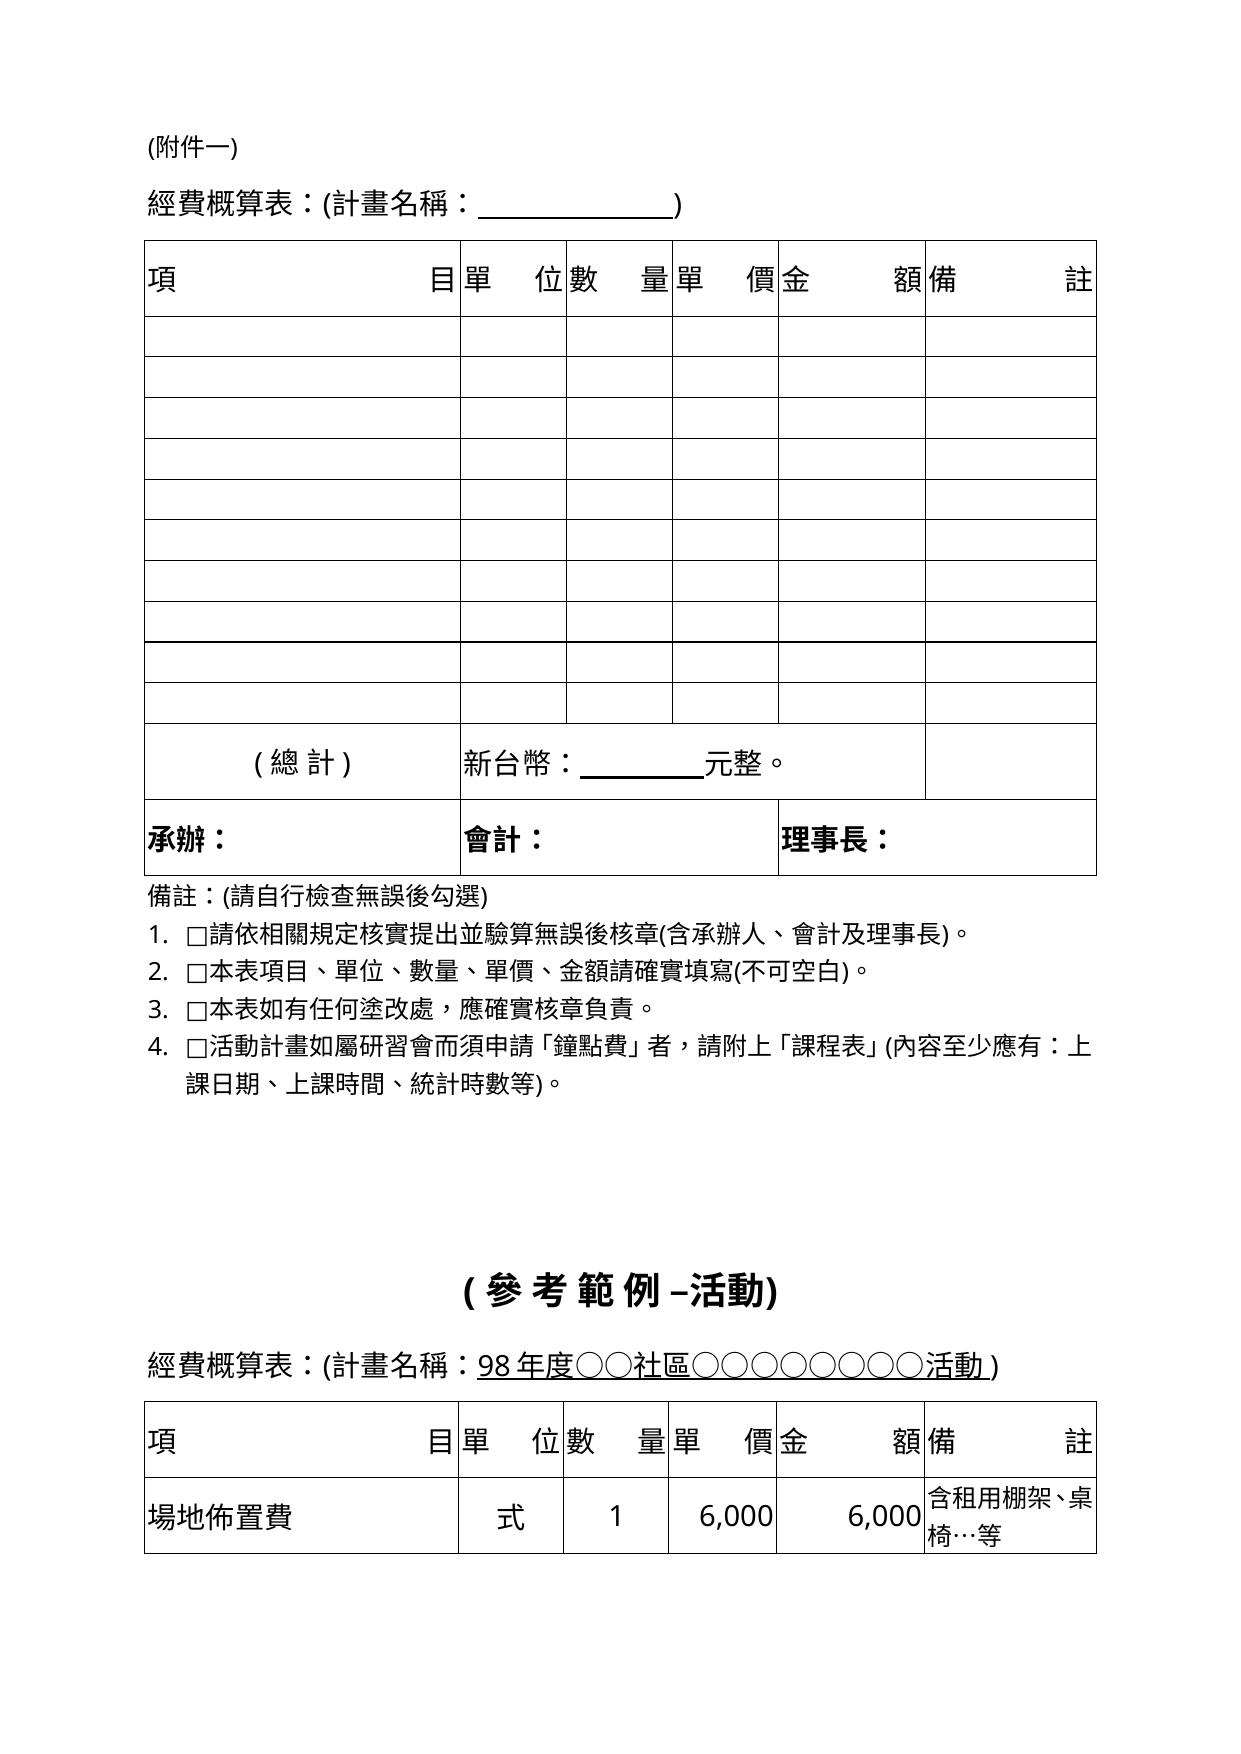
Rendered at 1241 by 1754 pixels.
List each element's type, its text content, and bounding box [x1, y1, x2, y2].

table_cell [779, 439, 925, 478]
text ( 參 考 範 例 –活動) [148, 1251, 1092, 1326]
table_cell [145, 398, 460, 438]
table_cell [461, 520, 566, 560]
table_cell [145, 357, 460, 397]
table_cell [673, 317, 778, 356]
text (附件一) [148, 127, 1092, 164]
table_cell [779, 357, 925, 397]
table_cell [926, 683, 1096, 723]
table_cell [145, 561, 460, 601]
table_header 數量 [567, 241, 672, 316]
table_cell [461, 480, 566, 519]
list □請依相關規定核實提出並驗算無誤後核章(含承辦人、會計及理事長)。 [148, 913, 1092, 951]
text 經費概算表：(計畫名稱：98年度○○社區○○○○○○○○活動 ) [148, 1326, 1092, 1401]
table_cell [926, 480, 1096, 519]
table_cell 含租用棚架、桌椅…等 [925, 1478, 1096, 1553]
table_cell [926, 398, 1096, 438]
table_header 單價 [669, 1402, 776, 1477]
table_cell [926, 317, 1096, 356]
table_cell [567, 683, 672, 723]
table_cell [145, 520, 460, 560]
table_cell [926, 602, 1096, 641]
table_cell [461, 683, 566, 723]
table_cell 6,000 [777, 1478, 924, 1553]
table_header 數量 [564, 1402, 668, 1477]
table_cell [926, 643, 1096, 682]
table_header 單位 [459, 1402, 563, 1477]
table_cell [567, 398, 672, 438]
list □本表項目、單位、數量、單價、金額請確實填寫(不可空白)。 [148, 951, 1092, 988]
table_cell [461, 317, 566, 356]
table_cell [779, 480, 925, 519]
table_cell [461, 602, 566, 641]
table_cell 會計： [461, 800, 778, 875]
table_header 項目 [145, 1402, 458, 1477]
table_cell [145, 602, 460, 641]
table_cell [567, 480, 672, 519]
table_cell [926, 357, 1096, 397]
table_cell [673, 602, 778, 641]
table_cell [461, 439, 566, 478]
table_cell [145, 683, 460, 723]
list □本表如有任何塗改處，應確實核章負責。 [148, 988, 1092, 1026]
table_cell [461, 561, 566, 601]
table_cell 新台幣： 元整。 [461, 724, 925, 799]
table_cell ( 總 計 ) [145, 724, 460, 799]
table_cell [567, 520, 672, 560]
table_cell 6,000 [669, 1478, 776, 1553]
table_cell [673, 561, 778, 601]
table_cell [567, 439, 672, 478]
table_cell 式 [459, 1478, 563, 1553]
table_cell 場地佈置費 [145, 1478, 458, 1553]
table_cell [461, 643, 566, 682]
table_cell [567, 602, 672, 641]
table_header 金額 [777, 1402, 924, 1477]
table_cell [145, 480, 460, 519]
table_cell [567, 357, 672, 397]
table_cell [567, 317, 672, 356]
table_cell 1 [564, 1478, 668, 1553]
table_header 備註 [926, 241, 1096, 316]
table_cell [926, 561, 1096, 601]
table_cell [673, 683, 778, 723]
table_header 金額 [779, 241, 925, 316]
table_cell [145, 439, 460, 478]
table_cell [673, 643, 778, 682]
table_cell [673, 439, 778, 478]
table_cell [926, 439, 1096, 478]
table_cell [779, 520, 925, 560]
table_cell 承辦： [145, 800, 460, 875]
table_cell [461, 398, 566, 438]
table_header 單位 [461, 241, 566, 316]
table_cell [779, 561, 925, 601]
table_cell [673, 357, 778, 397]
table_cell [673, 520, 778, 560]
table_cell [779, 643, 925, 682]
table_header 項目 [145, 241, 460, 316]
text 備註：(請自行檢查無誤後勾選) [148, 876, 1042, 913]
table_cell [926, 520, 1096, 560]
table_cell [779, 398, 925, 438]
table_cell [779, 317, 925, 356]
table_cell [779, 683, 925, 723]
table_cell [673, 480, 778, 519]
table_cell [673, 398, 778, 438]
table_cell [145, 643, 460, 682]
table_header 單價 [673, 241, 778, 316]
table_cell [567, 643, 672, 682]
list □活動計畫如屬研習會而須申請「鐘點費」者，請附上「課程表」(內容至少應有：上課日期、上課時間、統計時數等)。 [148, 1026, 1092, 1101]
table_header 備註 [925, 1402, 1096, 1477]
table_cell 理事長： [779, 800, 1096, 875]
table_cell [145, 317, 460, 356]
table_cell [567, 561, 672, 601]
text 經費概算表：(計畫名稱： ) [148, 164, 1092, 239]
table_cell [779, 602, 925, 641]
table_cell [926, 724, 1096, 799]
table_cell [461, 357, 566, 397]
